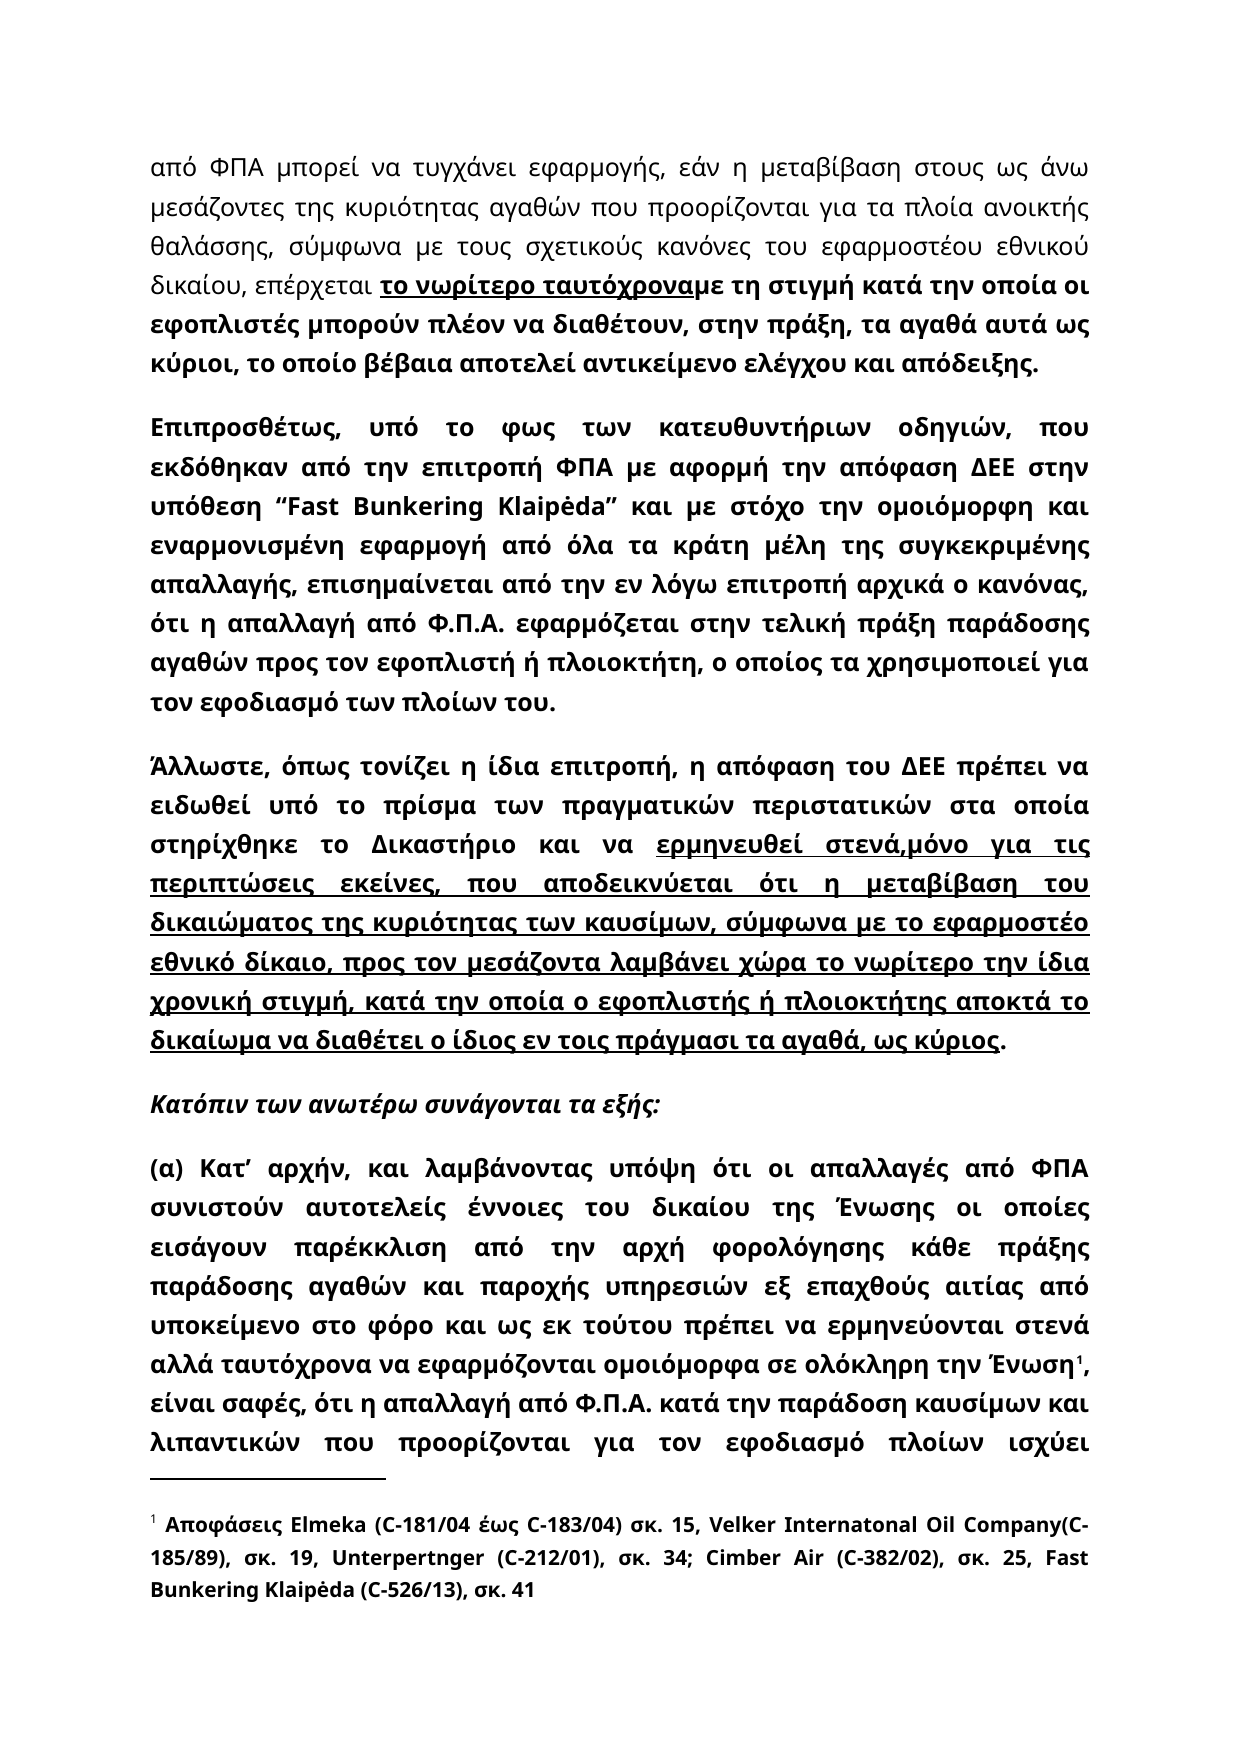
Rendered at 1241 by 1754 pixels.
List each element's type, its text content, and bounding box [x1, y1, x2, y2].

text από ΦΠΑ μπορεί να τυγχάνει εφαρμογής, εάν η μεταβίβαση στους ως άνω μεσάζοντες της κυριότητας αγαθών που προορίζονται για τα πλοία ανοικτής θαλάσσης, σύμφωνα με τους σχετικούς κανόνες του εφαρμοστέου εθνικού δικαίου, επέρχεται το νωρίτερο ταυτόχροναμε τη στιγμή κατά την οποία οι εφοπλιστές μπορούν πλέον να διαθέτουν, στην πράξη, τα αγαθά αυτά ως κύριοι, το οποίο βέβαια αποτελεί αντικείμενο ελέγχου και απόδειξης. [150, 150, 1090, 380]
text Άλλωστε, όπως τονίζει η ίδια επιτροπή, η απόφαση του ΔΕΕ πρέπει να ειδωθεί υπό το πρίσμα των πραγματικών περιστατικών στα οποία στηρίχθηκε το Δικαστήριο και να ερμηνευθεί στενά,μόνο για τις περιπτώσεις εκείνες, που αποδεικνύεται ότι η μεταβίβαση του [150, 748, 1090, 895]
text χρονική στιγμή, κατά την οποία ο εφοπλιστής ή πλοιοκτήτης αποκτά το [150, 975, 1090, 1012]
text εθνικό δίκαιο, προς τον μεσάζοντα λαμβάνει χώρα το νωρίτερο την ίδια [150, 936, 1090, 973]
text Αποφάσεις Elmeka (C-181/04 έως C-183/04) σκ. 15, Velker Internatonal Oil Company(C-185/89), σκ. 19, Unterpertnger (C-212/01), σκ. 34; Cimber Air (C-382/02), σκ. 25, Fast Bunkering Klaipėda (C-526/13), σκ. 41 [150, 1510, 1090, 1604]
text Κατόπιν των ανωτέρω συνάγονται τα εξής: [150, 1087, 1090, 1121]
text δικαιώματος της κυριότητας των καυσίμων, σύμφωνα με το εφαρμοστέο [150, 897, 1090, 934]
text Επιπροσθέτως, υπό το φως των κατευθυντήριων οδηγιών, που εκδόθηκαν από την επιτροπή ΦΠΑ με αφορμή την απόφαση ΔΕΕ στην υπόθεση “Fast Bunkering Klaipėda” και με στόχο την ομοιόμορφη και εναρμονισμένη εφαρμογή από όλα τα κράτη μέλη της συγκεκριμένης απαλλαγής, επισημαίνεται από την εν λόγω επιτροπή αρχικά ο κανόνας, ότι η απαλλαγή από Φ.Π.Α. εφαρμόζεται στην τελική πράξη παράδοσης αγαθών προς τον εφοπλιστή ή πλοιοκτήτη, ο οποίος τα χρησιμοποιεί για τον εφοδιασμό των πλοίων του. [150, 410, 1090, 718]
text δικαίωμα να διαθέτει ο ίδιος εν τοις πράγμασι τα αγαθά, ως κύριος. [150, 1014, 1090, 1057]
text (α) Κατ’ αρχήν, και λαμβάνοντας υπόψη ότι οι απαλλαγές από ΦΠΑ συνιστούν αυτοτελείς έννοιες του δικαίου της Ένωσης οι οποίες εισάγουν παρέκκλιση από την αρχή φορολόγησης κάθε πράξης παράδοσης αγαθών και παροχής υπηρεσιών εξ επαχθούς αιτίας από υποκείμενο στο φόρο και ως εκ τούτου πρέπει να ερμηνεύονται στενά αλλά ταυτόχρονα να εφαρμόζονται ομοιόμορφα σε ολόκληρη την Ένωση, είναι σαφές, ότι η απαλλαγή από Φ.Π.Α. κατά την παράδοση καυσίμων και λιπαντικών που προορίζονται για τον εφοδιασμό πλοίων ισχύει [150, 1151, 1090, 1459]
